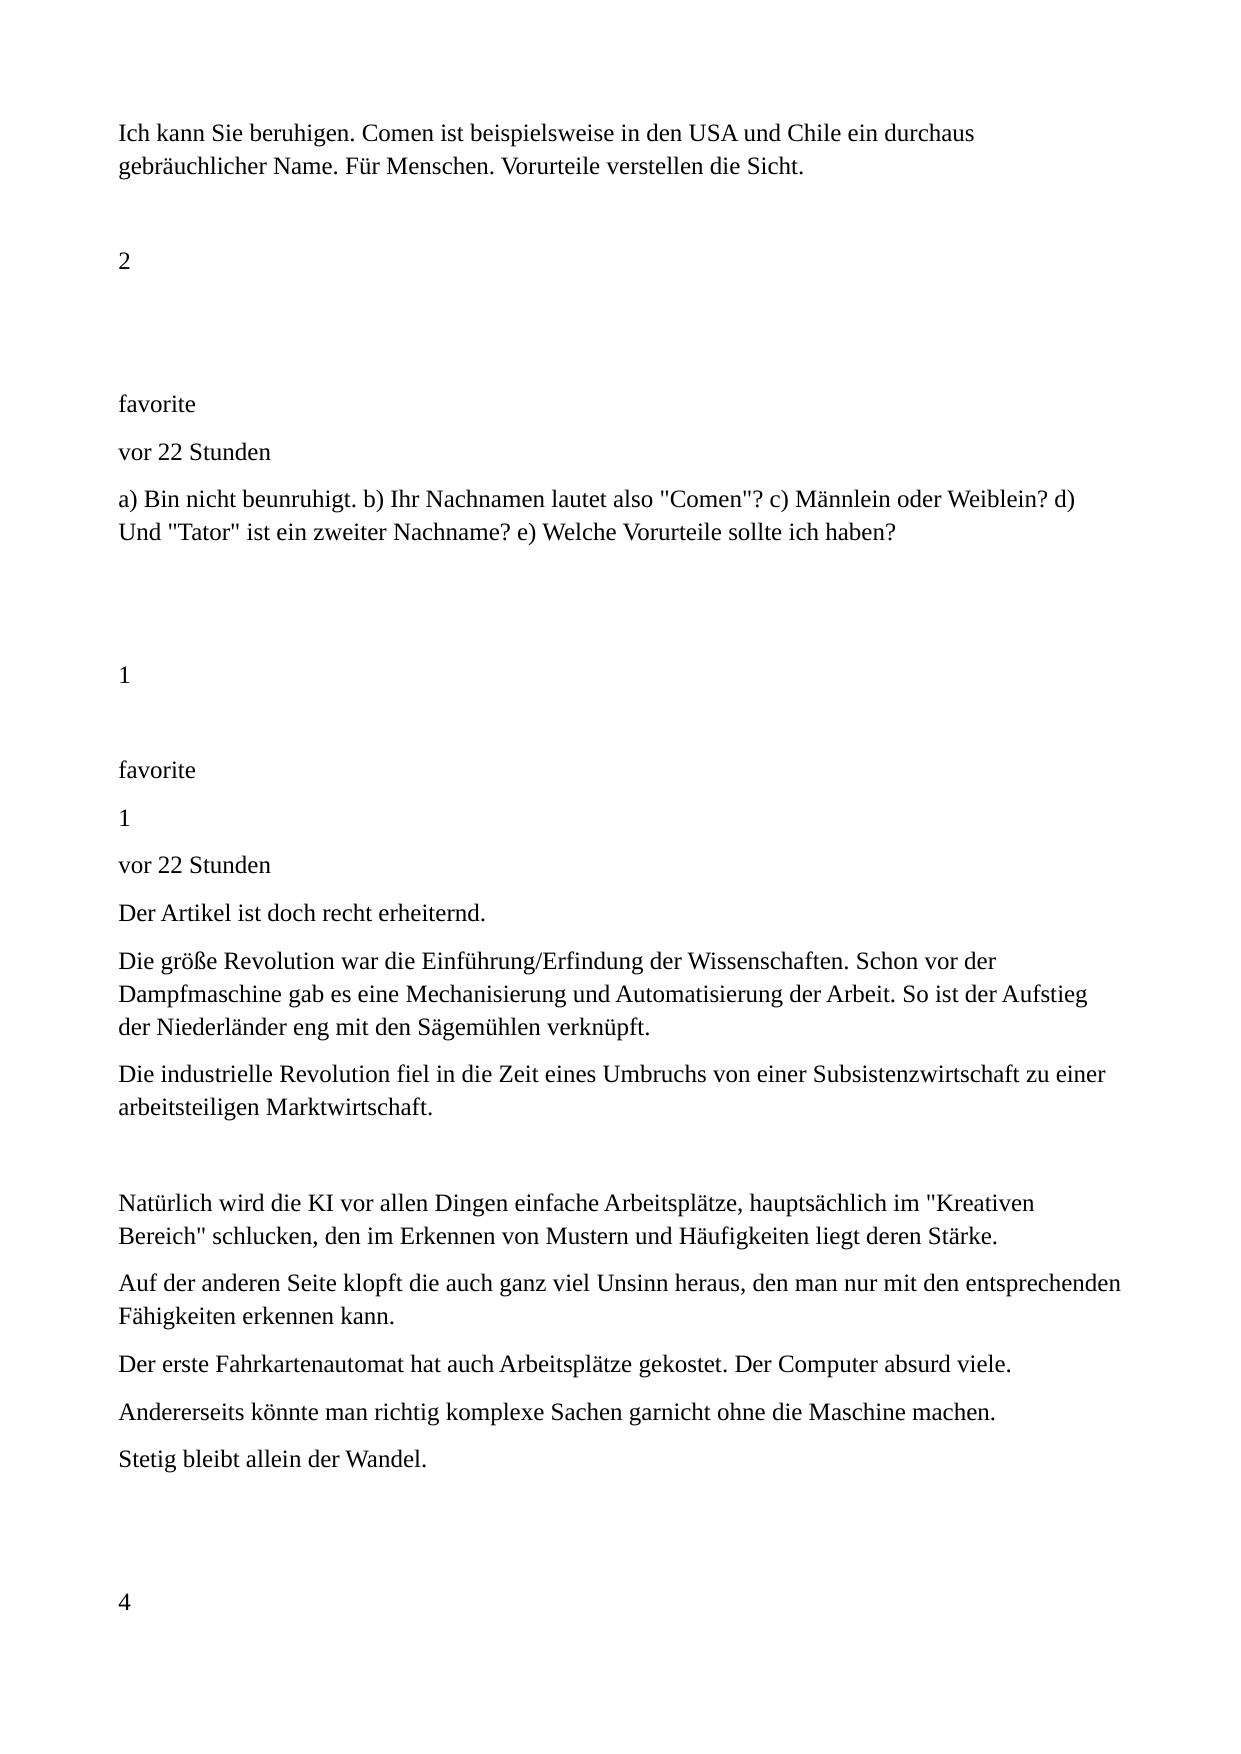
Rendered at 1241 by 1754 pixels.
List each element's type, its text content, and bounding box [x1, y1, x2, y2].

text 4 [118, 1587, 1122, 1616]
text 2 [118, 246, 1122, 275]
text Stetig bleibt allein der Wandel. [118, 1444, 1122, 1473]
text Andererseits könnte man richtig komplexe Sachen garnicht ohne die Maschine machen. [118, 1397, 1122, 1425]
text favorite [118, 389, 1122, 418]
text Der erste Fahrkartenautomat hat auch Arbeitsplätze gekostet. Der Computer absurd viele. [118, 1349, 1122, 1378]
text Die größe Revolution war die Einführung/Erfindung der Wissenschaften. Schon vor der Dampfmaschine gab es eine Mechanisierung und Automatisierung der Arbeit. So ist der Aufstieg der Niederländer eng mit den Sägemühlen verknüpft. [118, 946, 1122, 1041]
text a) Bin nicht beunruhigt. b) Ihr Nachnamen lautet also "Comen"? c) Männlein oder Weiblein? d) Und "Tator" ist ein zweiter Nachname? e) Welche Vorurteile sollte ich haben? [118, 484, 1122, 546]
text Der Artikel ist doch recht erheiternd. [118, 898, 1122, 927]
text Auf der anderen Seite klopft die auch ganz viel Unsinn heraus, den man nur mit den entsprechenden Fähigkeiten erkennen kann. [118, 1268, 1122, 1330]
text vor 22 Stunden [118, 437, 1122, 466]
text favorite [118, 755, 1122, 784]
text Die industrielle Revolution fiel in die Zeit eines Umbruchs von einer Subsistenzwirtschaft zu einer arbeitsteiligen Marktwirtschaft. [118, 1059, 1122, 1121]
text Natürlich wird die KI vor allen Dingen einfache Arbeitsplätze, hauptsächlich im "Kreativen Bereich" schlucken, den im Erkennen von Mustern und Häufigkeiten liegt deren Stärke. [118, 1188, 1122, 1249]
text 1 [118, 803, 1122, 832]
text vor 22 Stunden [118, 851, 1122, 879]
text 1 [118, 660, 1122, 689]
text Ich kann Sie beruhigen. Comen ist beispielsweise in den USA und Chile ein durchaus gebräuchlicher Name. Für Menschen. Vorurteile verstellen die Sicht. [118, 118, 1122, 180]
